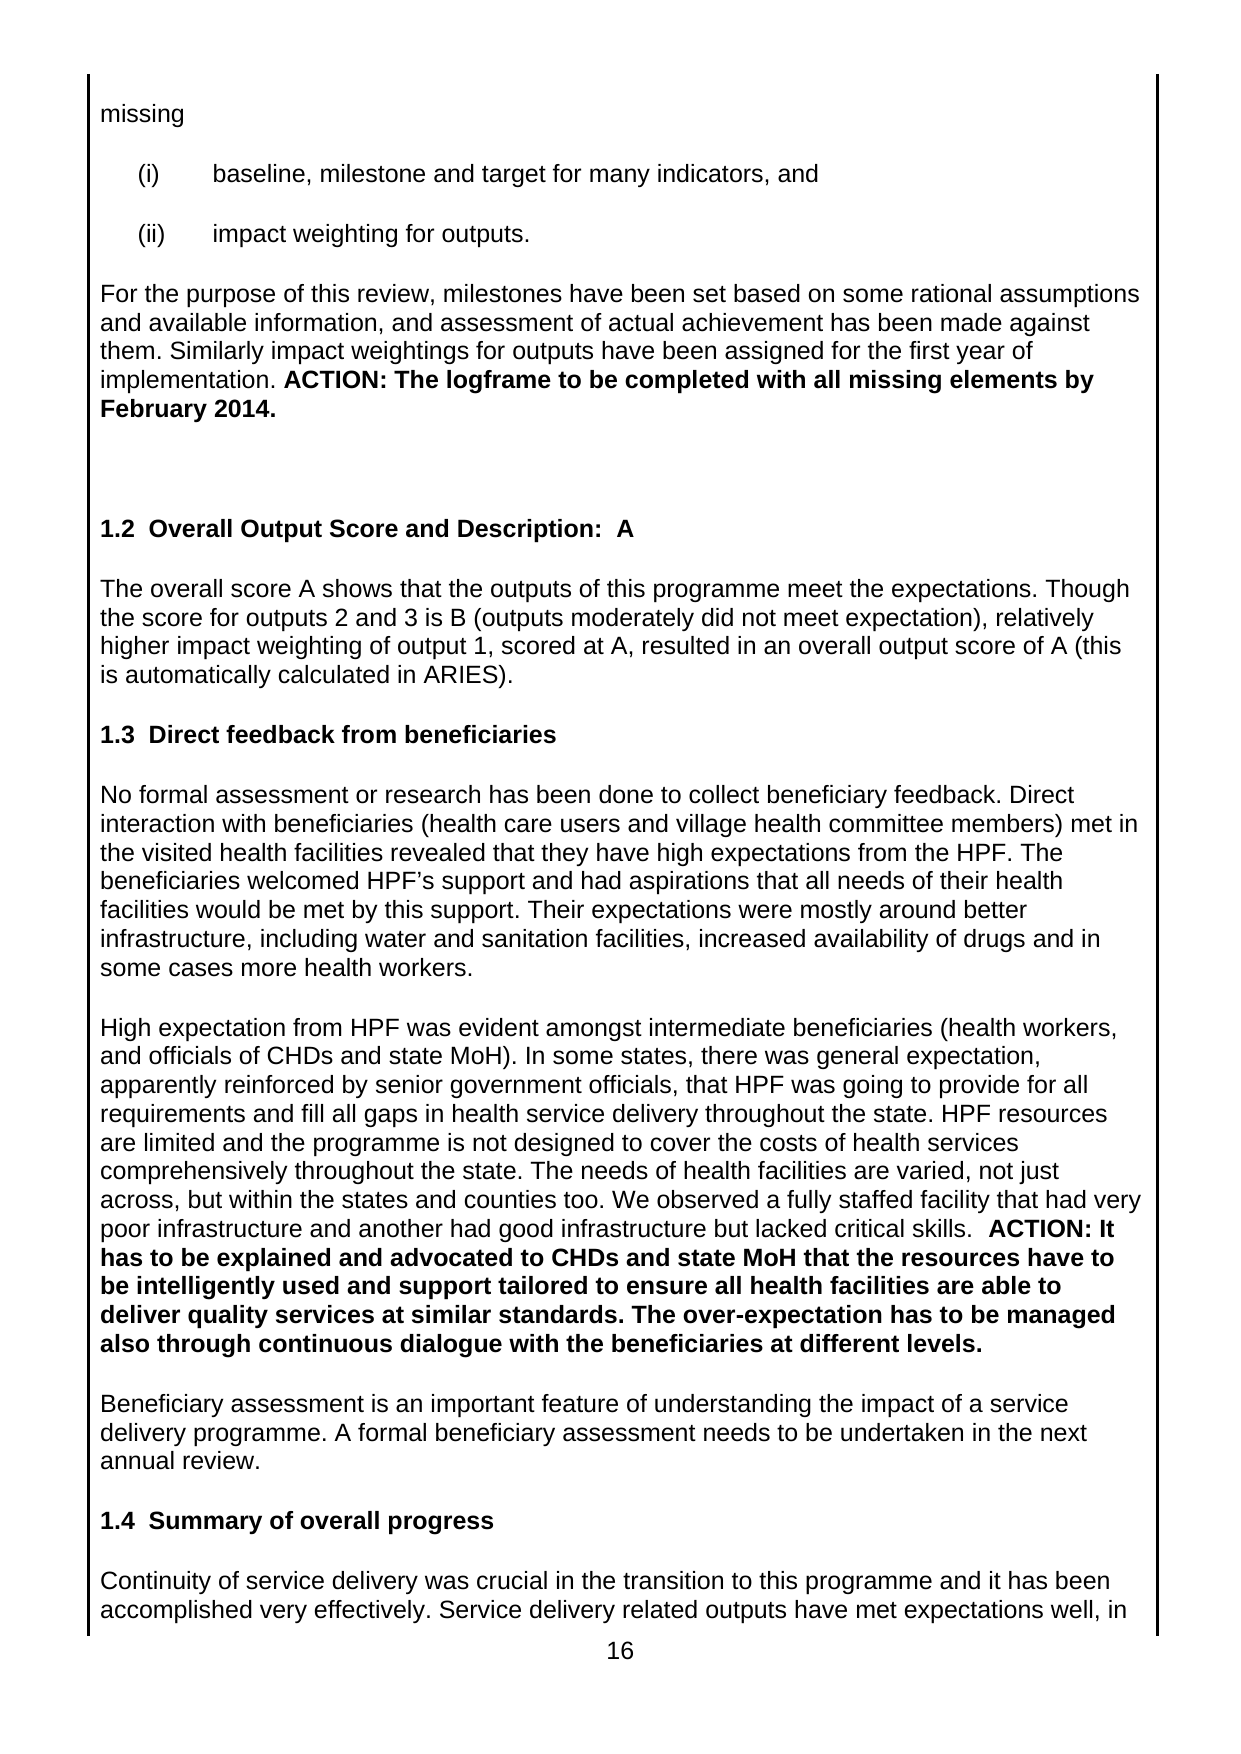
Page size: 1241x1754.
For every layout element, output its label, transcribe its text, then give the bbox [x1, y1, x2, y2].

table_cell 1.1 Has the logframe been updated since last review? N/A This is the first annual review. The logframe has been revised since the business case approval, with refined results descriptions and indicators. The revised logframe was submitted by HPF Principal Implementer with the inception report. However it was still incomplete with missing baseline, milestone and target for many indicators, and impact weighting for outputs. For the purpose of this review, milestones have been set based on some rational assumptions and available information, and assessment of actual achievement has been made against them. Similarly impact weightings for outputs have been assigned for the first year of implementation. ACTION: The logframe to be completed with all missing elements by February 2014. 1.2 Overall Output Score and Description: A The overall score A shows that the outputs of this programme meet the expectations. Though the score for outputs 2 and 3 is B (outputs moderately did not meet expectation), relatively higher impact weighting of output 1, scored at A, resulted in an overall output score of A (this is automatically calculated in ARIES). 1.3 Direct feedback from beneficiaries No formal assessment or research has been done to collect beneficiary feedback. Direct interaction with beneficiaries (health care users and village health committee members) met in the visited health facilities revealed that they have high expectations from the HPF. The beneficiaries welcomed HPF’s support and had aspirations that all needs of their health facilities would be met by this support. Their expectations were mostly around better infrastructure, including water and sanitation facilities, increased availability of drugs and in some cases more health workers. High expectation from HPF was evident amongst intermediate beneficiaries (health workers, and officials of CHDs and state MoH). In some states, there was general expectation, apparently reinforced by senior government officials, that HPF was going to provide for all requirements and fill all gaps in health service delivery throughout the state. HPF resources are limited and the programme is not designed to cover the costs of health services comprehensively throughout the state. The needs of health facilities are varied, not just across, but within the states and counties too. We observed a fully staffed facility that had very poor infrastructure and another had good infrastructure but lacked critical skills. ACTION: It has to be explained and advocated to CHDs and state MoH that the resources have to be intelligently used and support tailored to ensure all health facilities are able to deliver quality services at similar standards. The over-expectation has to be managed also through continuous dialogue with the beneficiaries at different levels. Beneficiary assessment is an important feature of understanding the impact of a service delivery programme. A formal beneficiary assessment needs to be undertaken in the next annual review. [90, 74, 1156, 1481]
table_cell 1.4 Summary of overall progress Continuity of service delivery was crucial in the transition to this programme and it has been accomplished very effectively. Service delivery related outputs have met expectations well, in [90, 1481, 1156, 1636]
